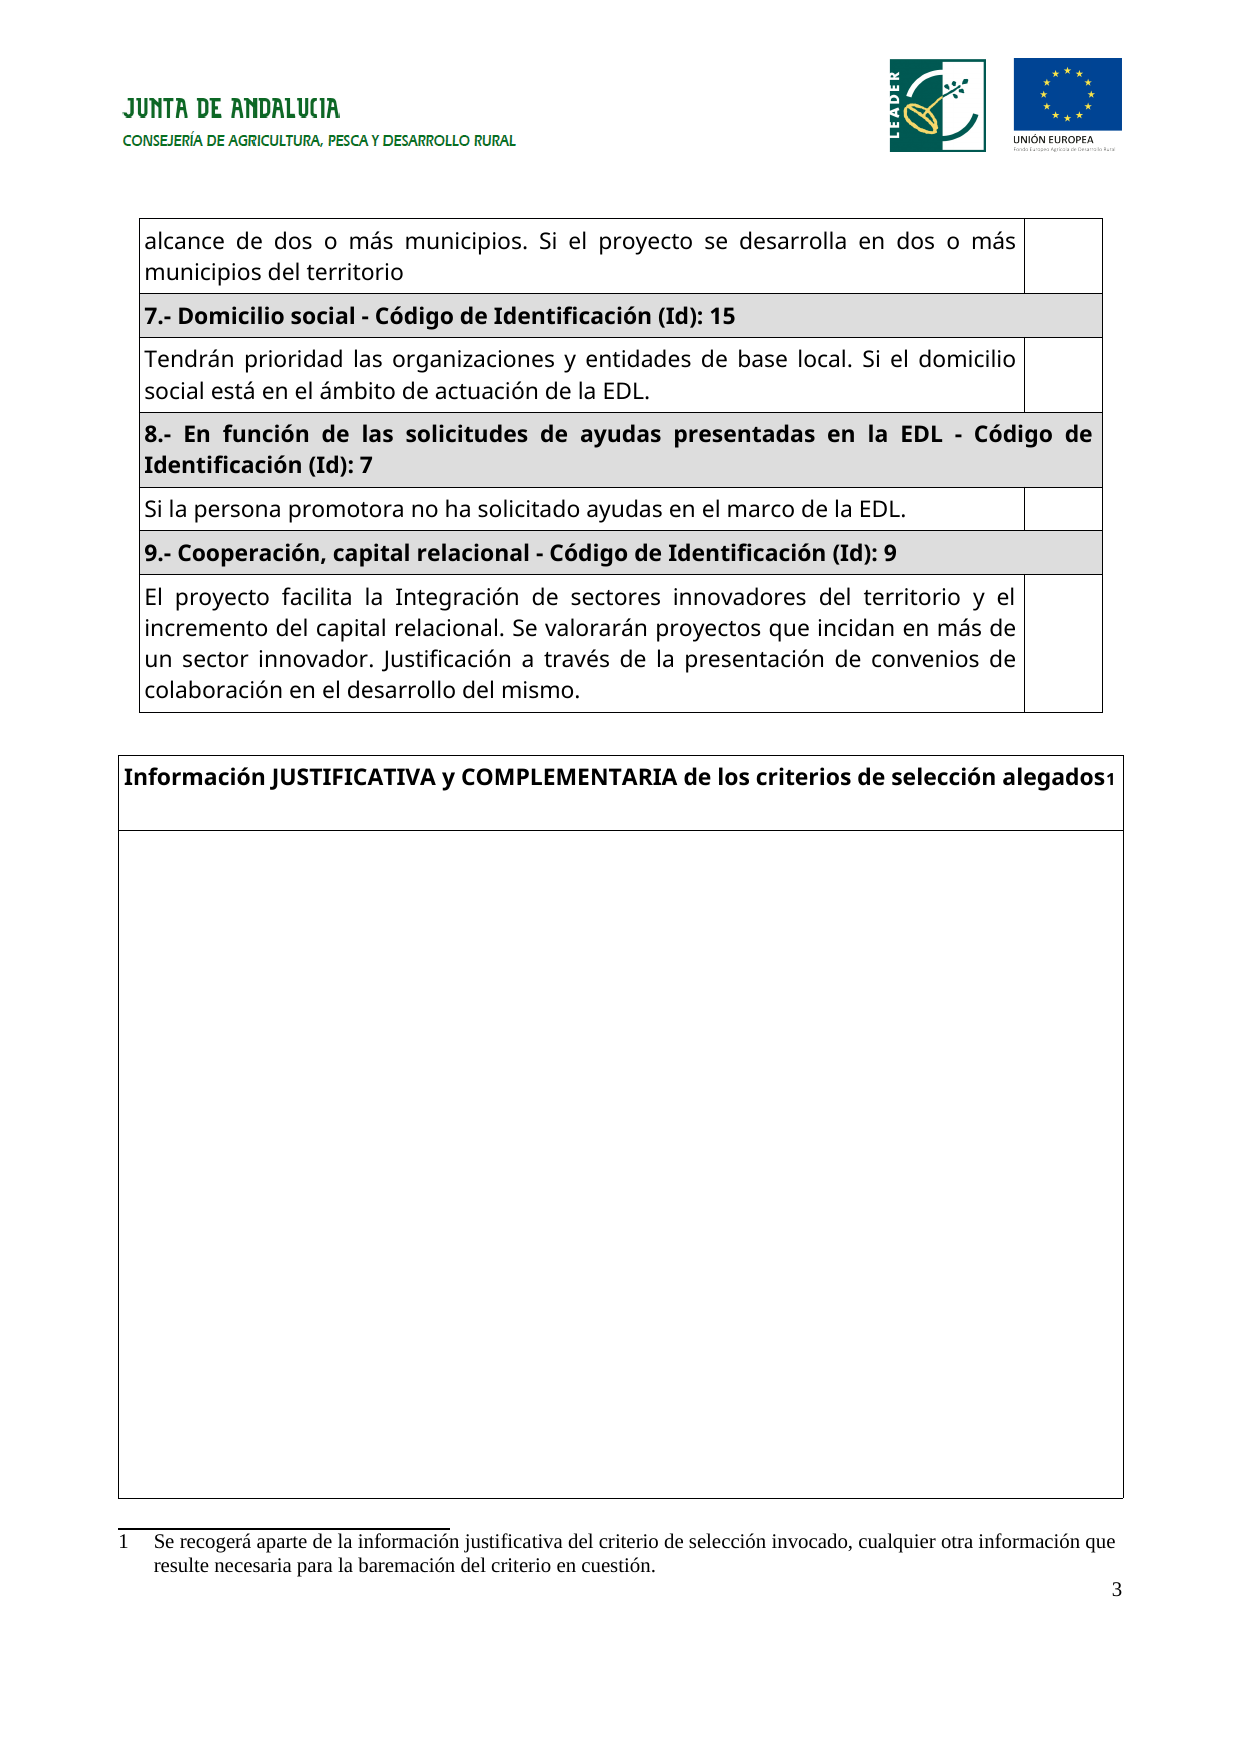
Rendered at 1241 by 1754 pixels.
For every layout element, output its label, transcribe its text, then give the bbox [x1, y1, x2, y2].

table_cell 9.- Cooperación, capital relacional - Código de Identificación (Id): 9 [140, 531, 1102, 574]
table_cell Tendrán prioridad las organizaciones y entidades de base local. Si el domicilio social está en el ámbito de actuación de la EDL. [140, 338, 1024, 412]
table_cell [119, 831, 1123, 1498]
table_cell [1025, 338, 1102, 412]
table_cell 8.- En función de las solicitudes de ayudas presentadas en la EDL - Código de Identificación (Id): 7 [140, 413, 1102, 487]
table_cell [1025, 488, 1102, 530]
table_cell [1025, 219, 1102, 293]
table_cell Si la persona promotora no ha solicitado ayudas en el marco de la EDL. [140, 488, 1024, 530]
table_cell El proyecto facilita la Integración de sectores innovadores del territorio y el incremento del capital relacional. Se valorarán proyectos que incidan en más de un sector innovador. Justificación a través de la presentación de convenios de colaboración en el desarrollo del mismo. [140, 575, 1024, 711]
table_cell alcance de dos o más municipios. Si el proyecto se desarrolla en dos o más municipios del territorio [140, 219, 1024, 293]
table_header Información JUSTIFICATIVA y COMPLEMENTARIA de los criterios de selección alegados [119, 756, 1123, 829]
table_cell [1025, 575, 1102, 711]
table_cell 7.- Domicilio social - Código de Identificación (Id): 15 [140, 294, 1102, 337]
